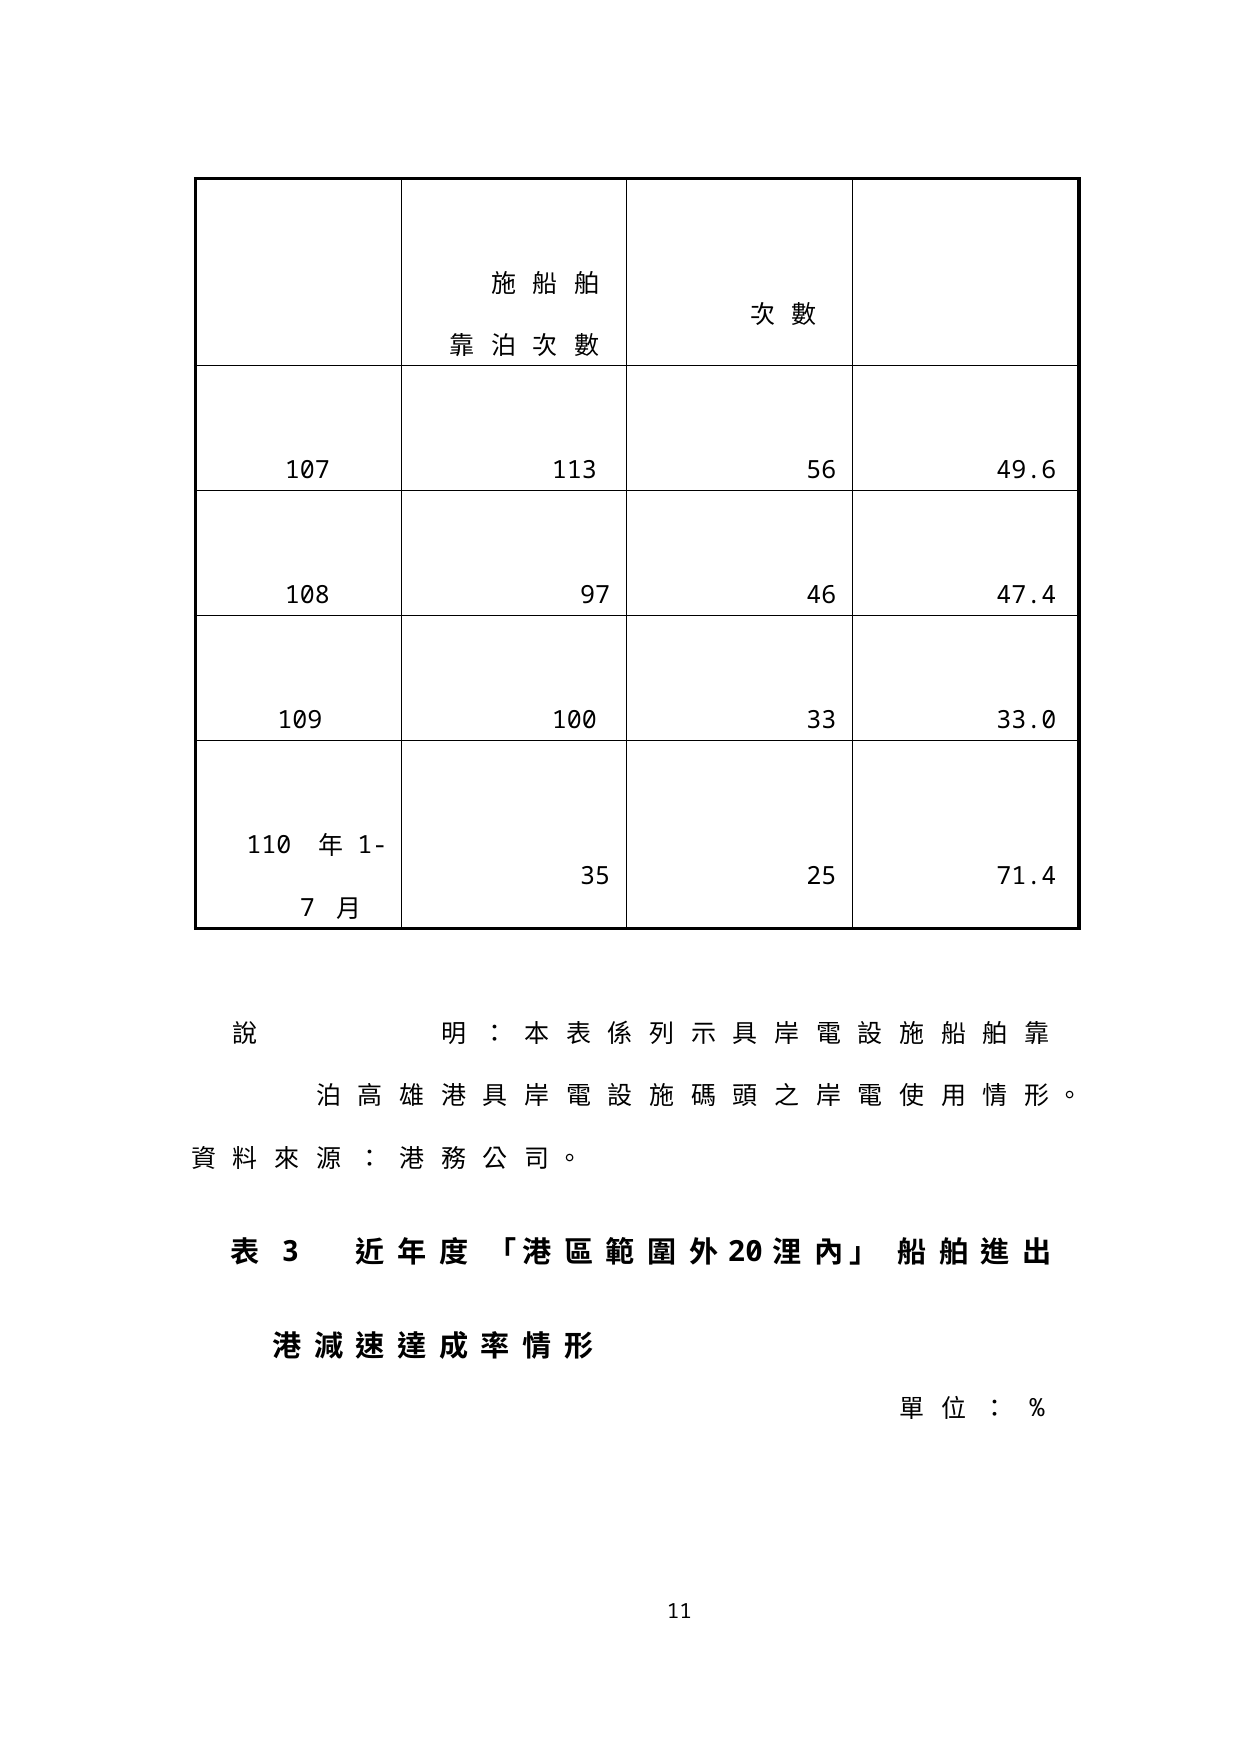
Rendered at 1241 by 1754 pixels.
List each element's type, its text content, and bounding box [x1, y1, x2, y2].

table_cell 113 [402, 366, 626, 490]
table_cell 97 [402, 491, 626, 615]
text 資料來源：港務公司。 [183, 1115, 1058, 1177]
text 單位：% [183, 1365, 1058, 1427]
table_cell 107 [197, 366, 401, 490]
table_cell 100 [402, 616, 626, 740]
table_cell 49.6 [853, 366, 1077, 490]
table_cell 56 [627, 366, 852, 490]
table_cell 33.0 [853, 616, 1077, 740]
table_header 次數 [627, 180, 852, 365]
table_cell 110年1-7月 [197, 741, 401, 927]
table_cell 25 [627, 741, 852, 927]
table_cell 108 [197, 491, 401, 615]
table_header 施船舶 靠泊次數 [402, 180, 626, 365]
table_cell 35 [402, 741, 626, 927]
table_cell 71.4 [853, 741, 1077, 927]
text 表3 近年度「港區範圍外20浬內」船舶進出港減速達成率情形 [184, 1177, 1058, 1365]
table_cell 46 [627, 491, 852, 615]
table_cell 109 [197, 616, 401, 740]
table_cell 33 [627, 616, 852, 740]
table_cell 47.4 [853, 491, 1077, 615]
table_header [853, 180, 1077, 365]
text 說 明：本表係列示具岸電設施船舶靠泊高雄港具岸電設施碼頭之岸電使用情形。 [186, 990, 1058, 1115]
table_header [197, 180, 401, 365]
